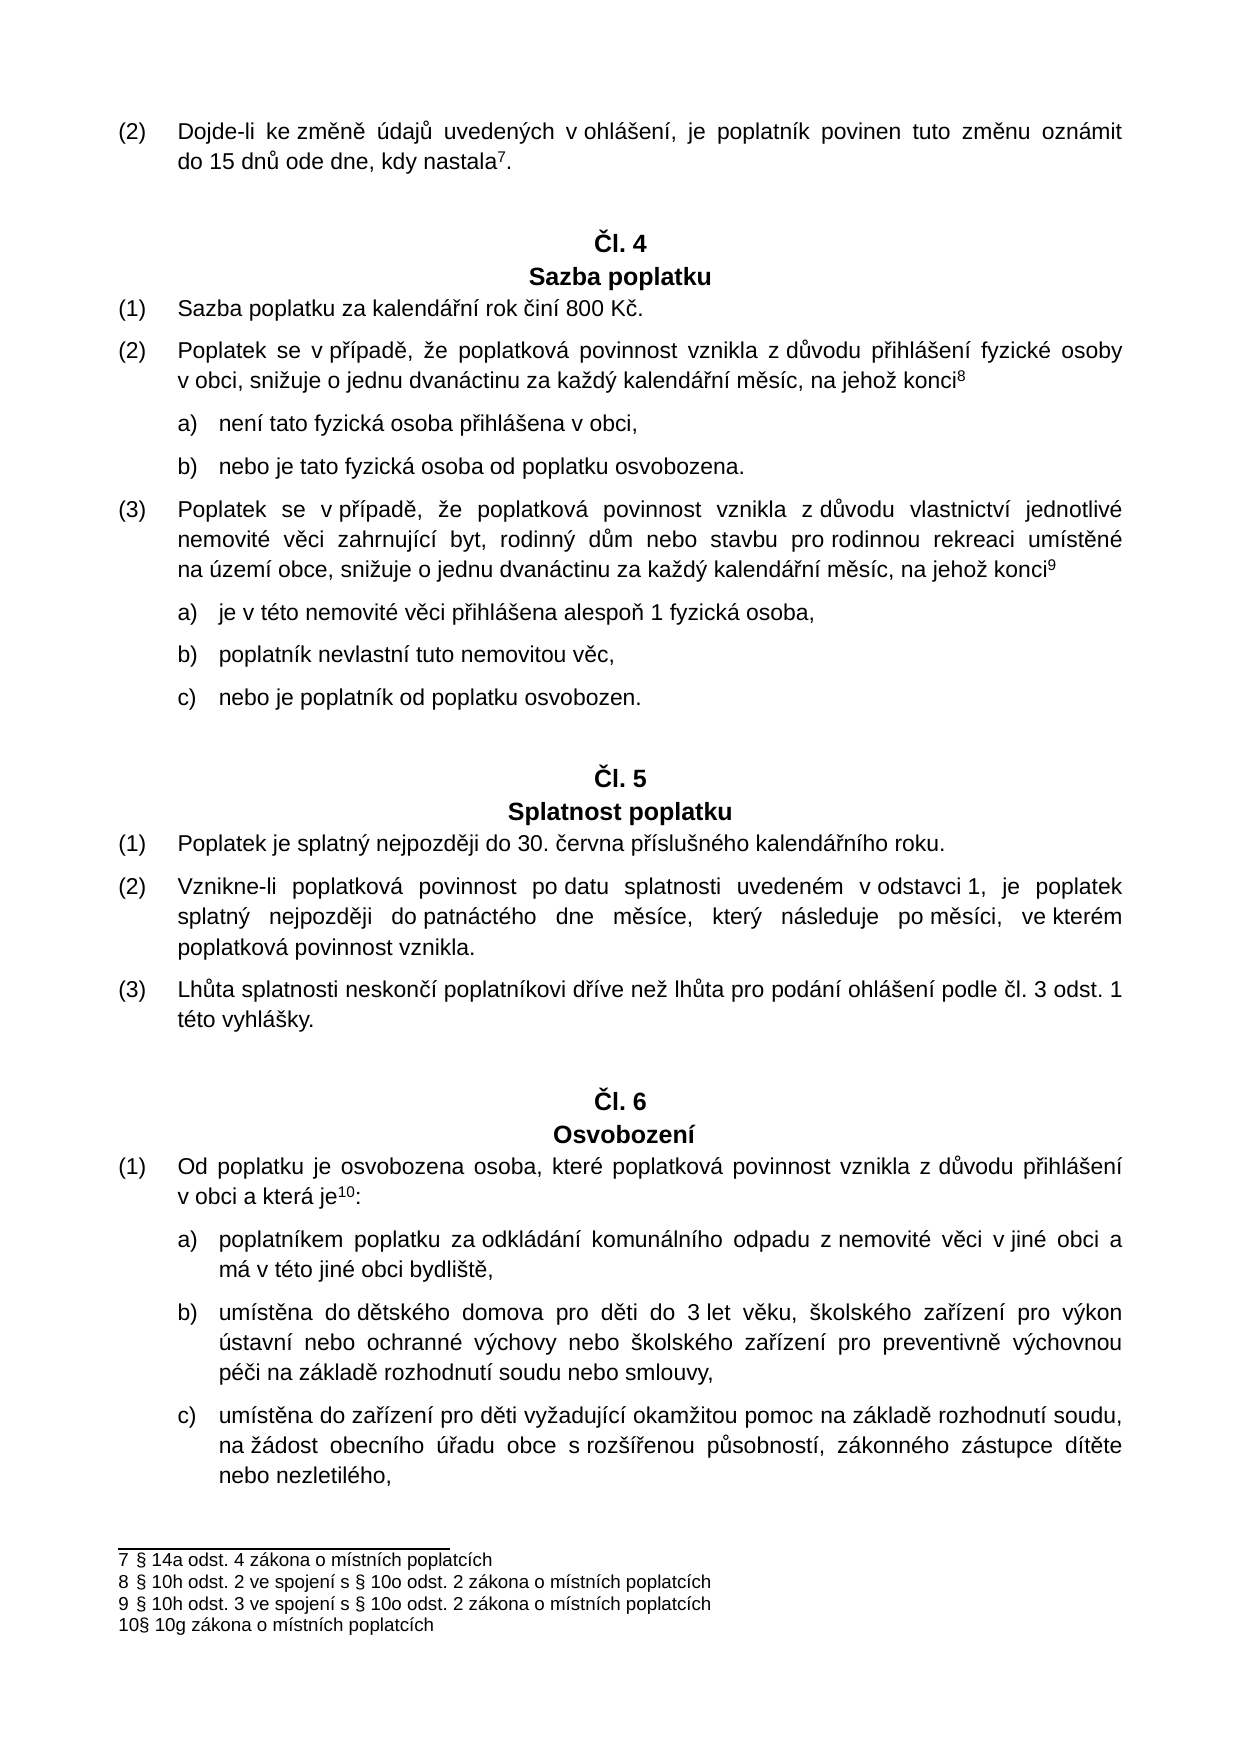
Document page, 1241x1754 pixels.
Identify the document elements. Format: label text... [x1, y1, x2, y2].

list poplatníkem poplatku za odkládání komunálního odpadu z nemovité věci v jiné obci a má v této jiné obci bydliště, [177, 1226, 1122, 1282]
list Poplatek se v případě, že poplatková povinnost vznikla z důvodu přihlášení fyzické osoby v obci, snižuje o jednu dvanáctinu za každý kalendářní měsíc, na jehož konci [118, 337, 1122, 394]
list § 14a odst. 4 zákona o místních poplatcích [118, 1549, 1122, 1571]
list Vznikne-li poplatková povinnost po datu splatnosti uvedeném v odstavci 1, je poplatek splatný nejpozději do patnáctého dne měsíce, který následuje po měsíci, ve kterém poplatková povinnost vznikla. [118, 873, 1122, 960]
list Poplatek se v případě, že poplatková povinnost vznikla z důvodu vlastnictví jednotlivé nemovité věci zahrnující byt, rodinný dům nebo stavbu pro rodinnou rekreaci umístěné na území obce, snižuje o jednu dvanáctinu za každý kalendářní měsíc, na jehož konci [118, 496, 1122, 582]
list poplatník nevlastní tuto nemovitou věc, [177, 641, 1122, 668]
list nebo je poplatník od poplatku osvobozen. [177, 684, 1122, 711]
list Sazba poplatku za kalendářní rok činí 800 Kč. [118, 294, 1122, 321]
subtitle Čl. 4 Sazba poplatku [118, 228, 1122, 290]
list Lhůta splatnosti neskončí poplatníkovi dříve než lhůta pro podání ohlášení podle čl. 3 odst. 1 této vyhlášky. [118, 976, 1122, 1033]
list Dojde-li ke změně údajů uvedených v ohlášení, je poplatník povinen tuto změnu oznámit do 15 dnů ode dne, kdy nastala. [118, 118, 1122, 175]
list Od poplatku je osvobozena osoba, které poplatková povinnost vznikla z důvodu přihlášení v obci a která je: [118, 1153, 1122, 1209]
list § 10g zákona o místních poplatcích [118, 1614, 1122, 1635]
list § 10h odst. 2 ve spojení s § 10o odst. 2 zákona o místních poplatcích [118, 1571, 1122, 1592]
list § 10h odst. 3 ve spojení s § 10o odst. 2 zákona o místních poplatcích [118, 1592, 1122, 1614]
list není tato fyzická osoba přihlášena v obci, [177, 410, 1122, 437]
list nebo je tato fyzická osoba od poplatku osvobozena. [177, 453, 1122, 479]
list je v této nemovité věci přihlášena alespoň 1 fyzická osoba, [177, 599, 1122, 625]
list umístěna do zařízení pro děti vyžadující okamžitou pomoc na základě rozhodnutí soudu, na žádost obecního úřadu obce s rozšířenou působností, zákonného zástupce dítěte nebo nezletilého, [177, 1402, 1122, 1488]
list Poplatek je splatný nejpozději do 30. června příslušného kalendářního roku. [118, 830, 1122, 857]
subtitle Čl. 6 Osvobození [118, 1087, 1122, 1148]
subtitle Čl. 5 Splatnost poplatku [118, 764, 1122, 826]
list umístěna do dětského domova pro děti do 3 let věku, školského zařízení pro výkon ústavní nebo ochranné výchovy nebo školského zařízení pro preventivně výchovnou péči na základě rozhodnutí soudu nebo smlouvy, [177, 1298, 1122, 1385]
